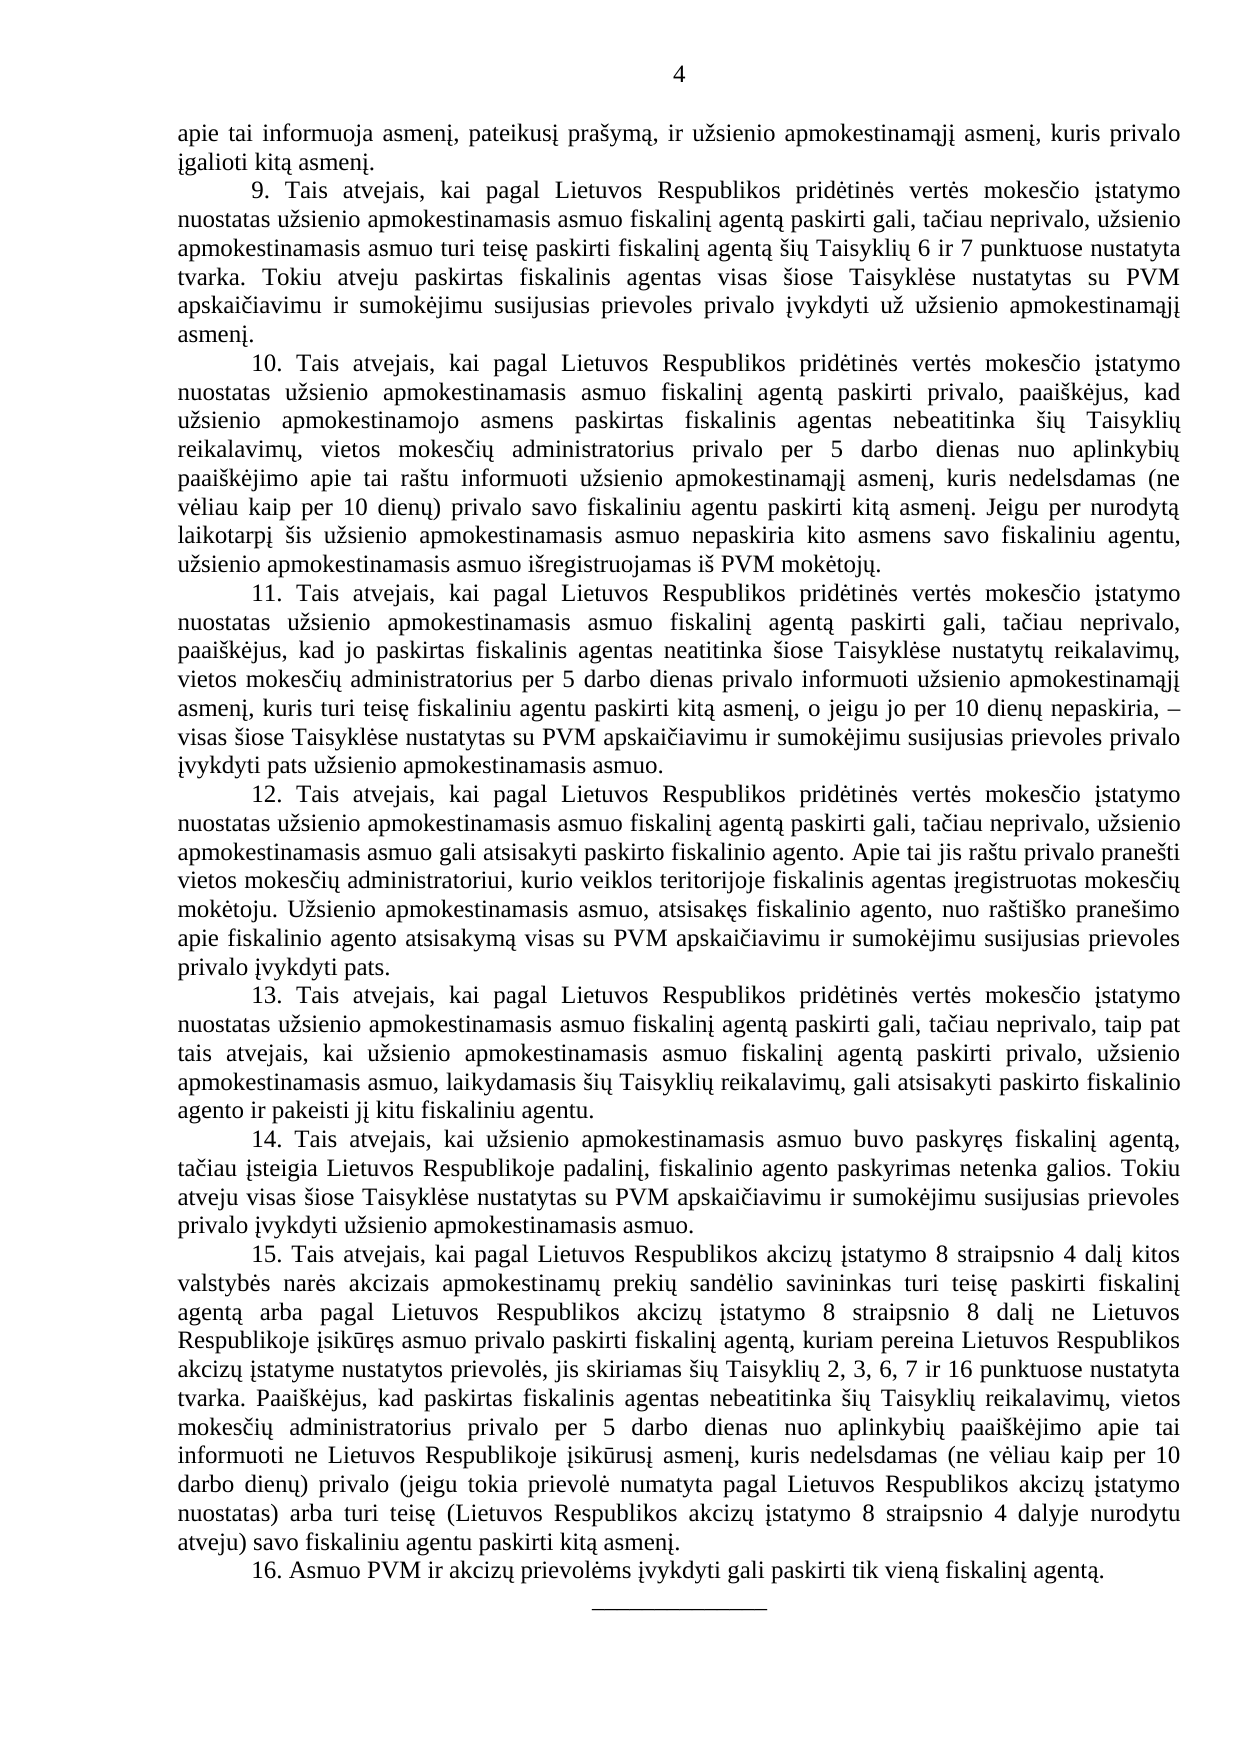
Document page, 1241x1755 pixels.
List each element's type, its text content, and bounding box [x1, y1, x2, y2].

text 10. Tais atvejais, kai pagal Lietuvos Respublikos pridėtinės vertės mokesčio įstatymo nuostatas užsienio apmokestinamasis asmuo fiskalinį agentą paskirti privalo, paaiškėjus, kad užsienio apmokestinamojo asmens paskirtas fiskalinis agentas nebeatitinka šių Taisyklių reikalavimų, vietos mokesčių administratorius privalo per 5 darbo dienas nuo aplinkybių paaiškėjimo apie tai raštu informuoti užsienio apmokestinamąjį asmenį, kuris nedelsdamas (ne vėliau kaip per 10 dienų) privalo savo fiskaliniu agentu paskirti kitą asmenį. Jeigu per nurodytą laikotarpį šis užsienio apmokestinamasis asmuo nepaskiria kito asmens savo fiskaliniu agentu, užsienio apmokestinamasis asmuo išregistruojamas iš PVM mokėtojų. [177, 348, 1181, 578]
text 15. Tais atvejais, kai pagal Lietuvos Respublikos akcizų įstatymo 8 straipsnio 4 dalį kitos valstybės narės akcizais apmokestinamų prekių sandėlio savininkas turi teisę paskirti fiskalinį agentą arba pagal Lietuvos Respublikos akcizų įstatymo 8 straipsnio 8 dalį ne Lietuvos Respublikoje įsikūręs asmuo privalo paskirti fiskalinį agentą, kuriam pereina Lietuvos Respublikos akcizų įstatyme nustatytos prievolės, jis skiriamas šių Taisyklių 2, 3, 6, 7 ir 16 punktuose nustatyta tvarka. Paaiškėjus, kad paskirtas fiskalinis agentas nebeatitinka šių Taisyklių reikalavimų, vietos mokesčių administratorius privalo per 5 darbo dienas nuo aplinkybių paaiškėjimo apie tai informuoti ne Lietuvos Respublikoje įsikūrusį asmenį, kuris nedelsdamas (ne vėliau kaip per 10 darbo dienų) privalo (jeigu tokia prievolė numatyta pagal Lietuvos Respublikos akcizų įstatymo nuostatas) arba turi teisę (Lietuvos Respublikos akcizų įstatymo 8 straipsnio 4 dalyje nurodytu atveju) savo fiskaliniu agentu paskirti kitą asmenį. [177, 1239, 1181, 1556]
text 14. Tais atvejais, kai užsienio apmokestinamasis asmuo buvo paskyręs fiskalinį agentą, tačiau įsteigia Lietuvos Respublikoje padalinį, fiskalinio agento paskyrimas netenka galios. Tokiu atveju visas šiose Taisyklėse nustatytas su PVM apskaičiavimu ir sumokėjimu susijusias prievoles privalo įvykdyti užsienio apmokestinamasis asmuo. [177, 1124, 1181, 1239]
text 13. Tais atvejais, kai pagal Lietuvos Respublikos pridėtinės vertės mokesčio įstatymo nuostatas užsienio apmokestinamasis asmuo fiskalinį agentą paskirti gali, tačiau neprivalo, taip pat tais atvejais, kai užsienio apmokestinamasis asmuo fiskalinį agentą paskirti privalo, užsienio apmokestinamasis asmuo, laikydamasis šių Taisyklių reikalavimų, gali atsisakyti paskirto fiskalinio agento ir pakeisti jį kitu fiskaliniu agentu. [177, 981, 1181, 1124]
text 11. Tais atvejais, kai pagal Lietuvos Respublikos pridėtinės vertės mokesčio įstatymo nuostatas užsienio apmokestinamasis asmuo fiskalinį agentą paskirti gali, tačiau neprivalo, paaiškėjus, kad jo paskirtas fiskalinis agentas neatitinka šiose Taisyklėse nustatytų reikalavimų, vietos mokesčių administratorius per 5 darbo dienas privalo informuoti užsienio apmokestinamąjį asmenį, kuris turi teisę fiskaliniu agentu paskirti kitą asmenį, o jeigu jo per 10 dienų nepaskiria, – visas šiose Taisyklėse nustatytas su PVM apskaičiavimu ir sumokėjimu susijusias prievoles privalo įvykdyti pats užsienio apmokestinamasis asmuo. [177, 578, 1181, 779]
text 16. Asmuo PVM ir akcizų prievolėms įvykdyti gali paskirti tik vieną fiskalinį agentą. [177, 1556, 1181, 1584]
text 12. Tais atvejais, kai pagal Lietuvos Respublikos pridėtinės vertės mokesčio įstatymo nuostatas užsienio apmokestinamasis asmuo fiskalinį agentą paskirti gali, tačiau neprivalo, užsienio apmokestinamasis asmuo gali atsisakyti paskirto fiskalinio agento. Apie tai jis raštu privalo pranešti vietos mokesčių administratoriui, kurio veiklos teritorijoje fiskalinis agentas įregistruotas mokesčių mokėtoju. Užsienio apmokestinamasis asmuo, atsisakęs fiskalinio agento, nuo raštiško pranešimo apie fiskalinio agento atsisakymą visas su PVM apskaičiavimu ir sumokėjimu susijusias prievoles privalo įvykdyti pats. [177, 779, 1181, 981]
text 9. Tais atvejais, kai pagal Lietuvos Respublikos pridėtinės vertės mokesčio įstatymo nuostatas užsienio apmokestinamasis asmuo fiskalinį agentą paskirti gali, tačiau neprivalo, užsienio apmokestinamasis asmuo turi teisę paskirti fiskalinį agentą šių Taisyklių 6 ir 7 punktuose nustatyta tvarka. Tokiu atveju paskirtas fiskalinis agentas visas šiose Taisyklėse nustatytas su PVM apskaičiavimu ir sumokėjimu susijusias prievoles privalo įvykdyti už užsienio apmokestinamąjį asmenį. [177, 176, 1181, 348]
text ______________ [177, 1584, 1181, 1613]
text apie tai informuoja asmenį, pateikusį prašymą, ir užsienio apmokestinamąjį asmenį, kuris privalo įgalioti kitą asmenį. [177, 118, 1181, 176]
